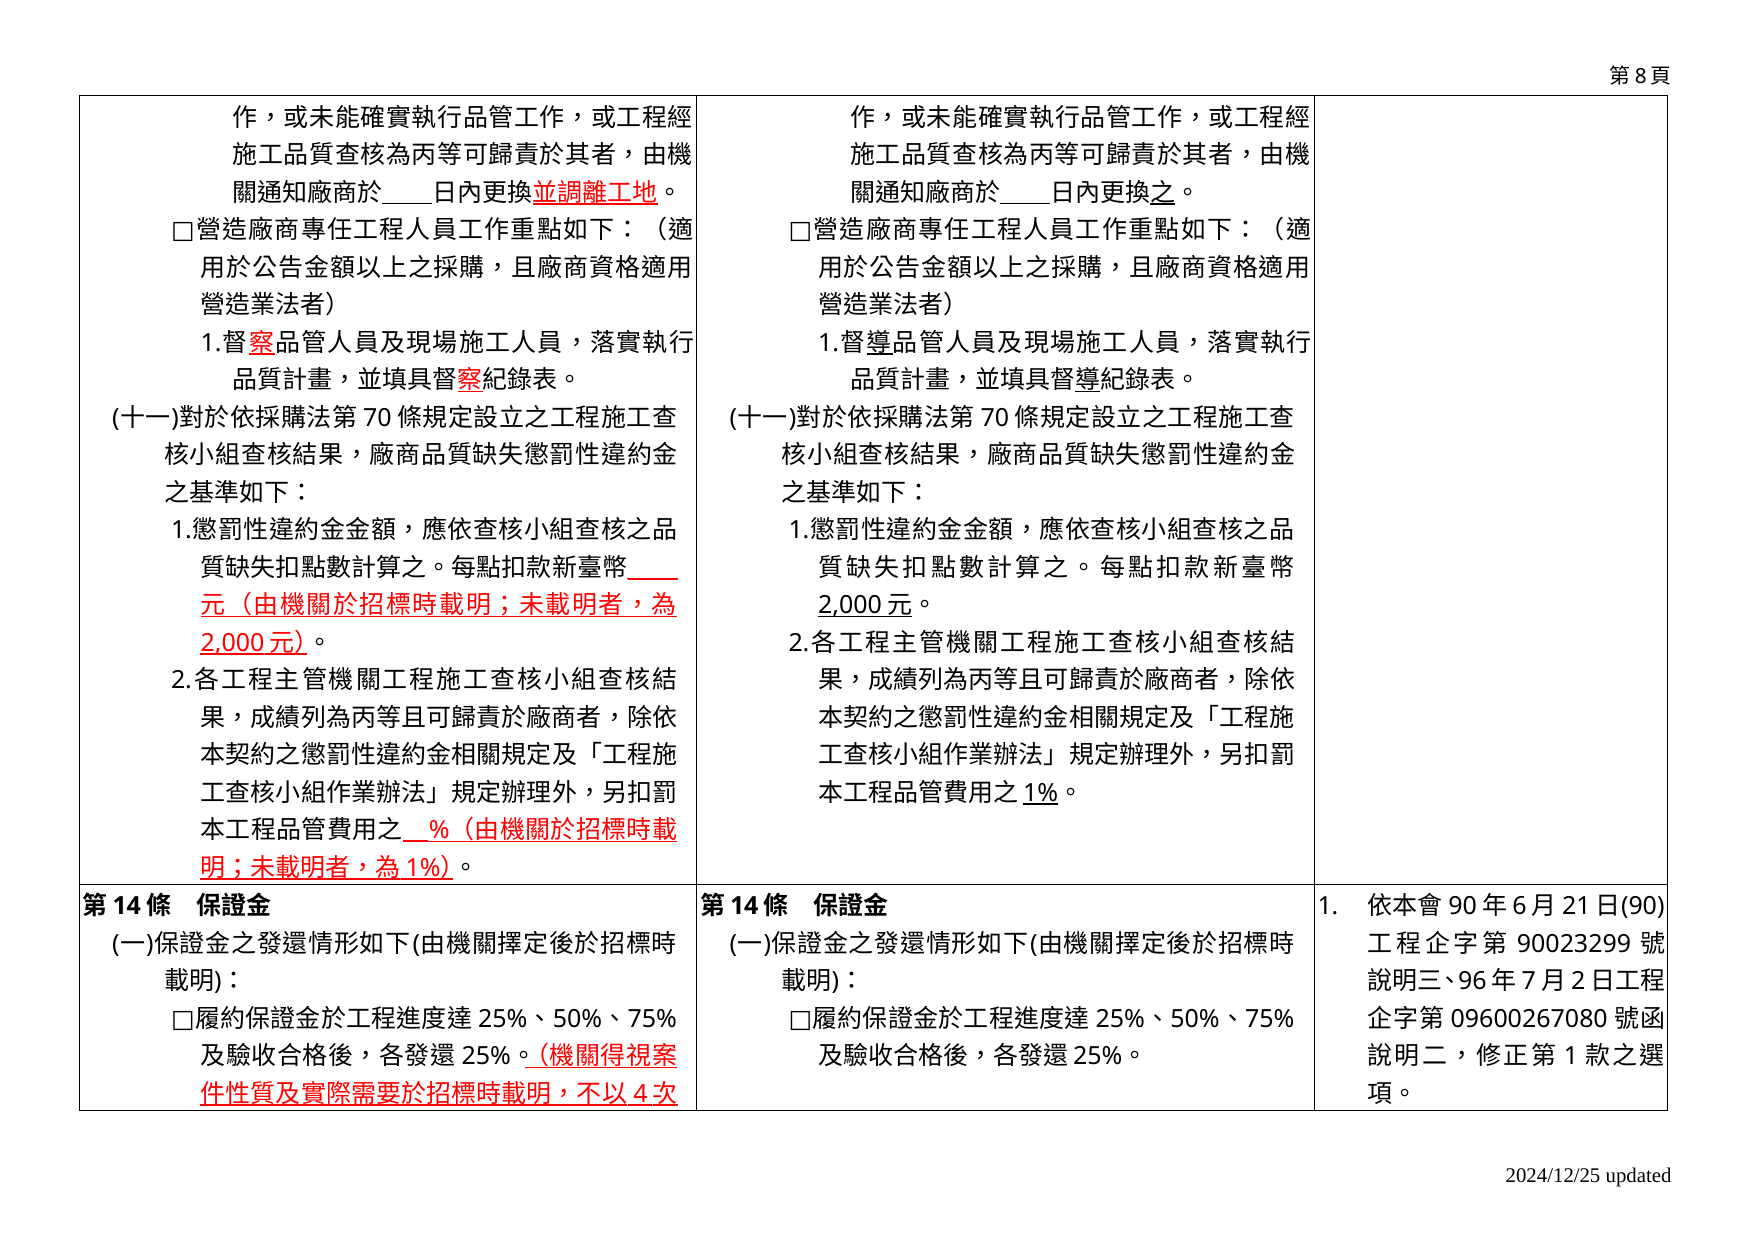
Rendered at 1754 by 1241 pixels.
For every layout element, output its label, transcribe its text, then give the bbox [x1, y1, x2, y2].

table_cell 作，或未能確實執行品管工作，或工程經施工品質查核為丙等可歸責於其者，由機關通知廠商於＿＿日內更換並調離工地。 □營造廠商專任工程人員工作重點如下：（適用於公告金額以上之採購，且廠商資格適用營造業法者） 1.督察品管人員及現場施工人員，落實執行品質計畫，並填具督察紀錄表。 (十一)對於依採購法第70條規定設立之工程施工查核小組查核結果，廠商品質缺失懲罰性違約金之基準如下： 1.懲罰性違約金金額，應依查核小組查核之品質缺失扣點數計算之。每點扣款新臺幣＿＿元（由機關於招標時載明；未載明者，為2,000元）。 2.各工程主管機關工程施工查核小組查核結果，成績列為丙等且可歸責於廠商者，除依本契約之懲罰性違約金相關規定及「工程施工查核小組作業辦法」規定辦理外，另扣罰本工程品管費用之＿%（由機關於招標時載明；未載明者，為1%）。 [80, 96, 696, 884]
table_cell 作，或未能確實執行品管工作，或工程經施工品質查核為丙等可歸責於其者，由機關通知廠商於＿＿日內更換之。 □營造廠商專任工程人員工作重點如下：（適用於公告金額以上之採購，且廠商資格適用營造業法者） 1.督導品管人員及現場施工人員，落實執行品質計畫，並填具督導紀錄表。 (十一)對於依採購法第70條規定設立之工程施工查核小組查核結果，廠商品質缺失懲罰性違約金之基準如下： 1.懲罰性違約金金額，應依查核小組查核之品質缺失扣點數計算之。每點扣款新臺幣2,000元。 2.各工程主管機關工程施工查核小組查核結果，成績列為丙等且可歸責於廠商者，除依本契約之懲罰性違約金相關規定及「工程施工查核小組作業辦法」規定辦理外，另扣罰本工程品管費用之1%。 [697, 96, 1314, 884]
table_cell 依本會90年6月21日(90)工程企字第90023299號說明三、96年7月2日工程企字第09600267080號函說明二，修正第1款之選項。 修正第7款，由機關合理訂定年息，未訂定者，依民法規定。 [1315, 885, 1667, 1110]
table_cell 第14條 保證金 (一)保證金之發還情形如下(由機關擇定後於招標時載明)： □履約保證金於工程進度達25%、50%、75% 及驗收合格後，各發還25%。 [697, 885, 1314, 1110]
table_cell 第14條 保證金 (一)保證金之發還情形如下(由機關擇定後於招標時載明)： □履約保證金於工程進度達25%、50%、75% 及驗收合格後，各發還25%。（機關得視案件性質及實際需要於招標時載明，不以4次 [80, 885, 696, 1110]
table_cell [1315, 96, 1667, 884]
